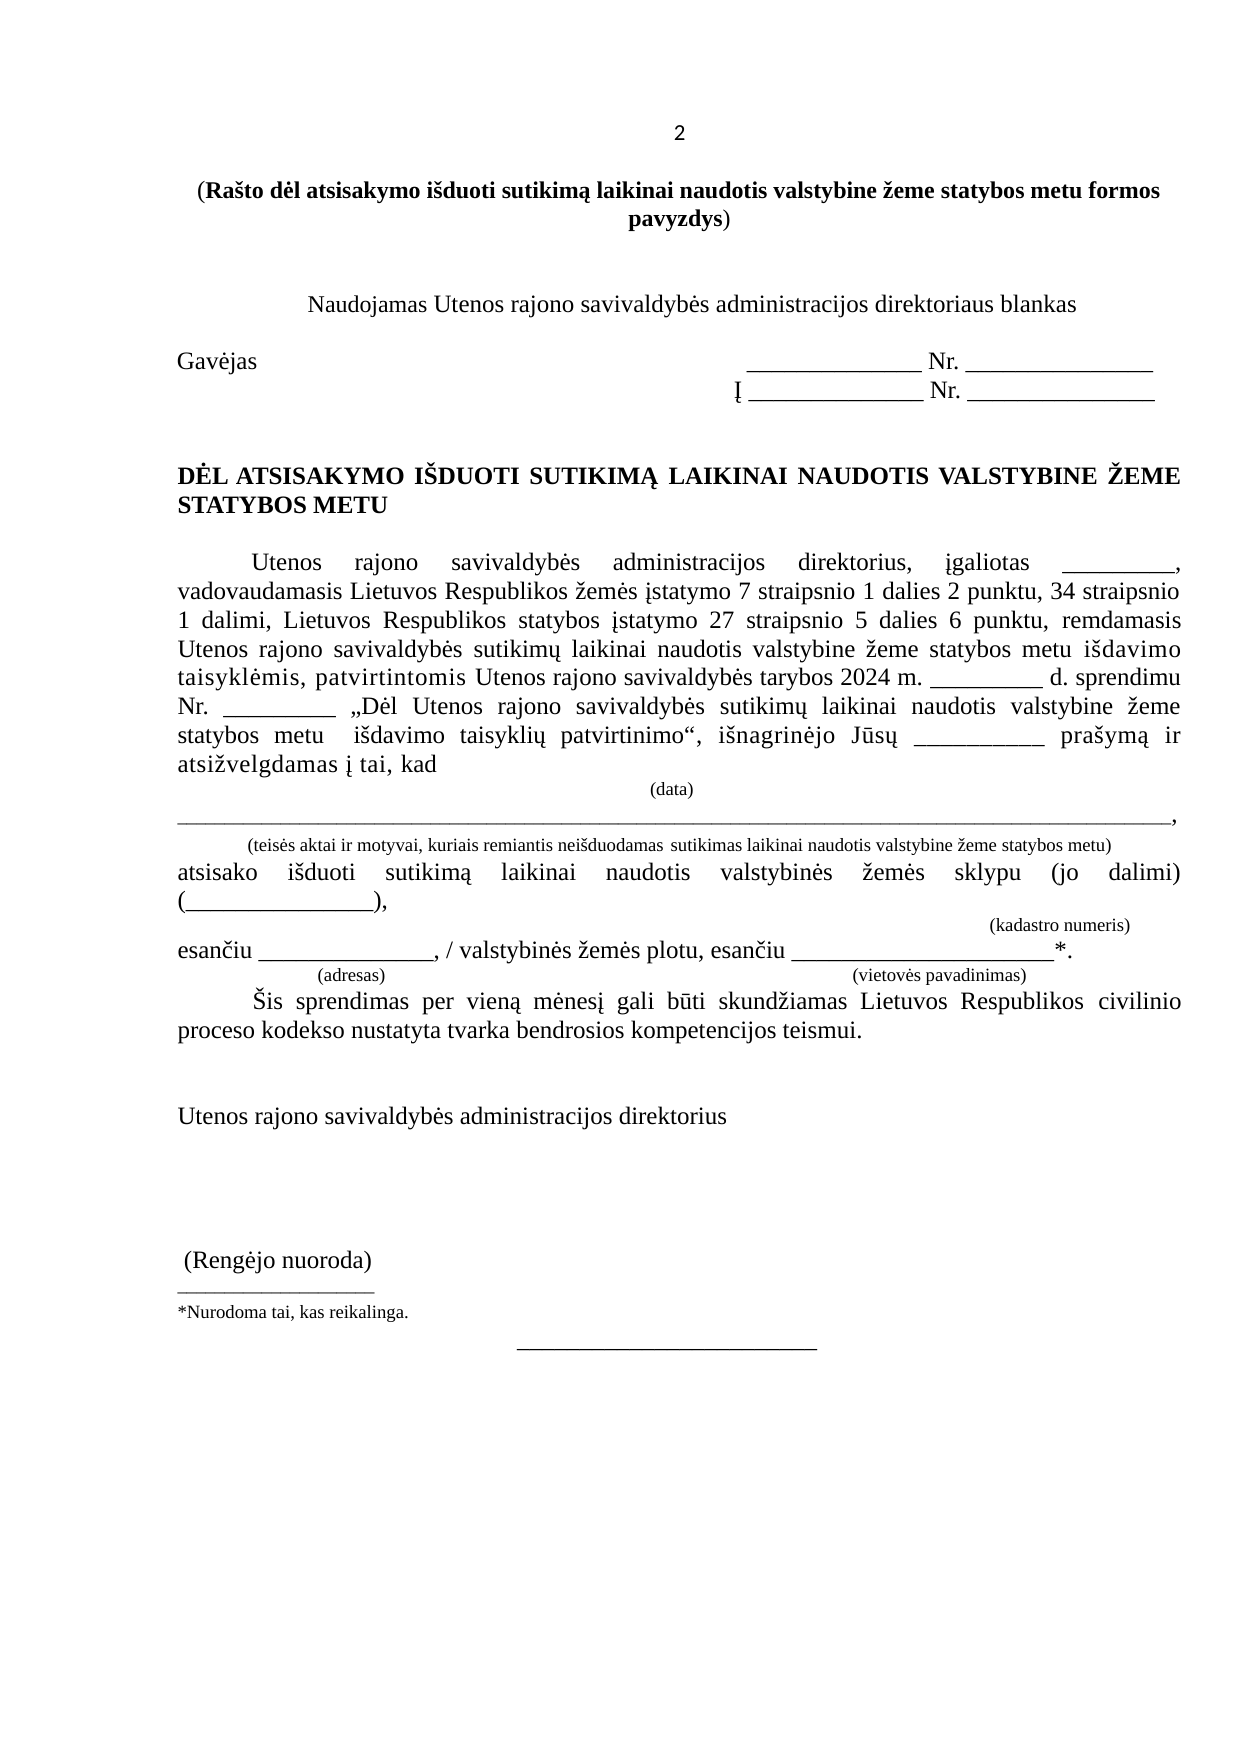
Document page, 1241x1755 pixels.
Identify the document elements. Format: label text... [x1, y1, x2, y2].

text __________________________________________________________________________________________________________, [177, 799, 1181, 828]
text Naudojamas Utenos rajono savivaldybės administracijos direktoriaus blankas [177, 289, 1181, 317]
text (Rašto dėl atsisakymo išduoti sutikimą laikinai naudotis valstybine žeme statybos metu formos pavyzdys) [177, 175, 1181, 231]
text *Nurodoma tai, kas reikalinga. [177, 1295, 1181, 1324]
text atsisako išduoti sutikimą laikinai naudotis valstybinės žemės sklypu (jo dalimi) (_______________), [177, 857, 1181, 914]
text Šis sprendimas per vieną mėnesį gali būti skundžiamas Lietuvos Respublikos civilinio proceso kodekso nustatyta tvarka bendrosios kompetencijos teismui. [177, 986, 1181, 1043]
table_header ______________ Nr. _______________ Į ______________ Nr. _______________ [639, 346, 1192, 404]
text _____________________ [177, 1273, 1181, 1295]
text Utenos rajono savivaldybės administracijos direktorius [177, 1101, 1181, 1130]
text (adresas) (vietovės pavadinimas) [177, 964, 1181, 986]
text Utenos rajono savivaldybės administracijos direktorius, įgaliotas _________, vadovaudamasis Lietuvos Respublikos žemės įstatymo 7 straipsnio 1 dalies 2 punktu, 34 straipsnio 1 dalimi, Lietuvos Respublikos statybos įstatymo 27 straipsnio 5 dalies 6 punktu, remdamasis Utenos rajono savivaldybės sutikimų laikinai naudotis valstybine žeme statybos metu išdavimo taisyklėmis, patvirtintomis Utenos rajono savivaldybės tarybos 2024 m. _________ d. sprendimu Nr. _________ „Dėl Utenos rajono savivaldybės sutikimų laikinai naudotis valstybine žeme statybos metu išdavimo taisyklių patvirtinimo“, išnagrinėjo Jūsų __________ prašymą ir atsižvelgdamas į tai, kad [177, 547, 1181, 777]
table_header Gavėjas [174, 346, 638, 404]
text (kadastro numeris) [177, 914, 1181, 936]
text (Rengėjo nuoroda) [177, 1245, 1181, 1273]
text (teisės aktai ir motyvai, kuriais remiantis neišduodamas sutikimas laikinai naudotis valstybine žeme statybos metu) [177, 828, 1181, 857]
text (data) [177, 777, 1181, 799]
subtitle DĖL AtsisakymO išduoti SUTIKIMĄ LAIKINAI NAUDOTIS VALSTYBINE ŽEME STATYBOS METU [177, 461, 1181, 519]
text ________________________ [177, 1324, 1181, 1352]
text esančiu ______________, / valstybinės žemės plotu, esančiu _____________________*. [177, 936, 1181, 964]
